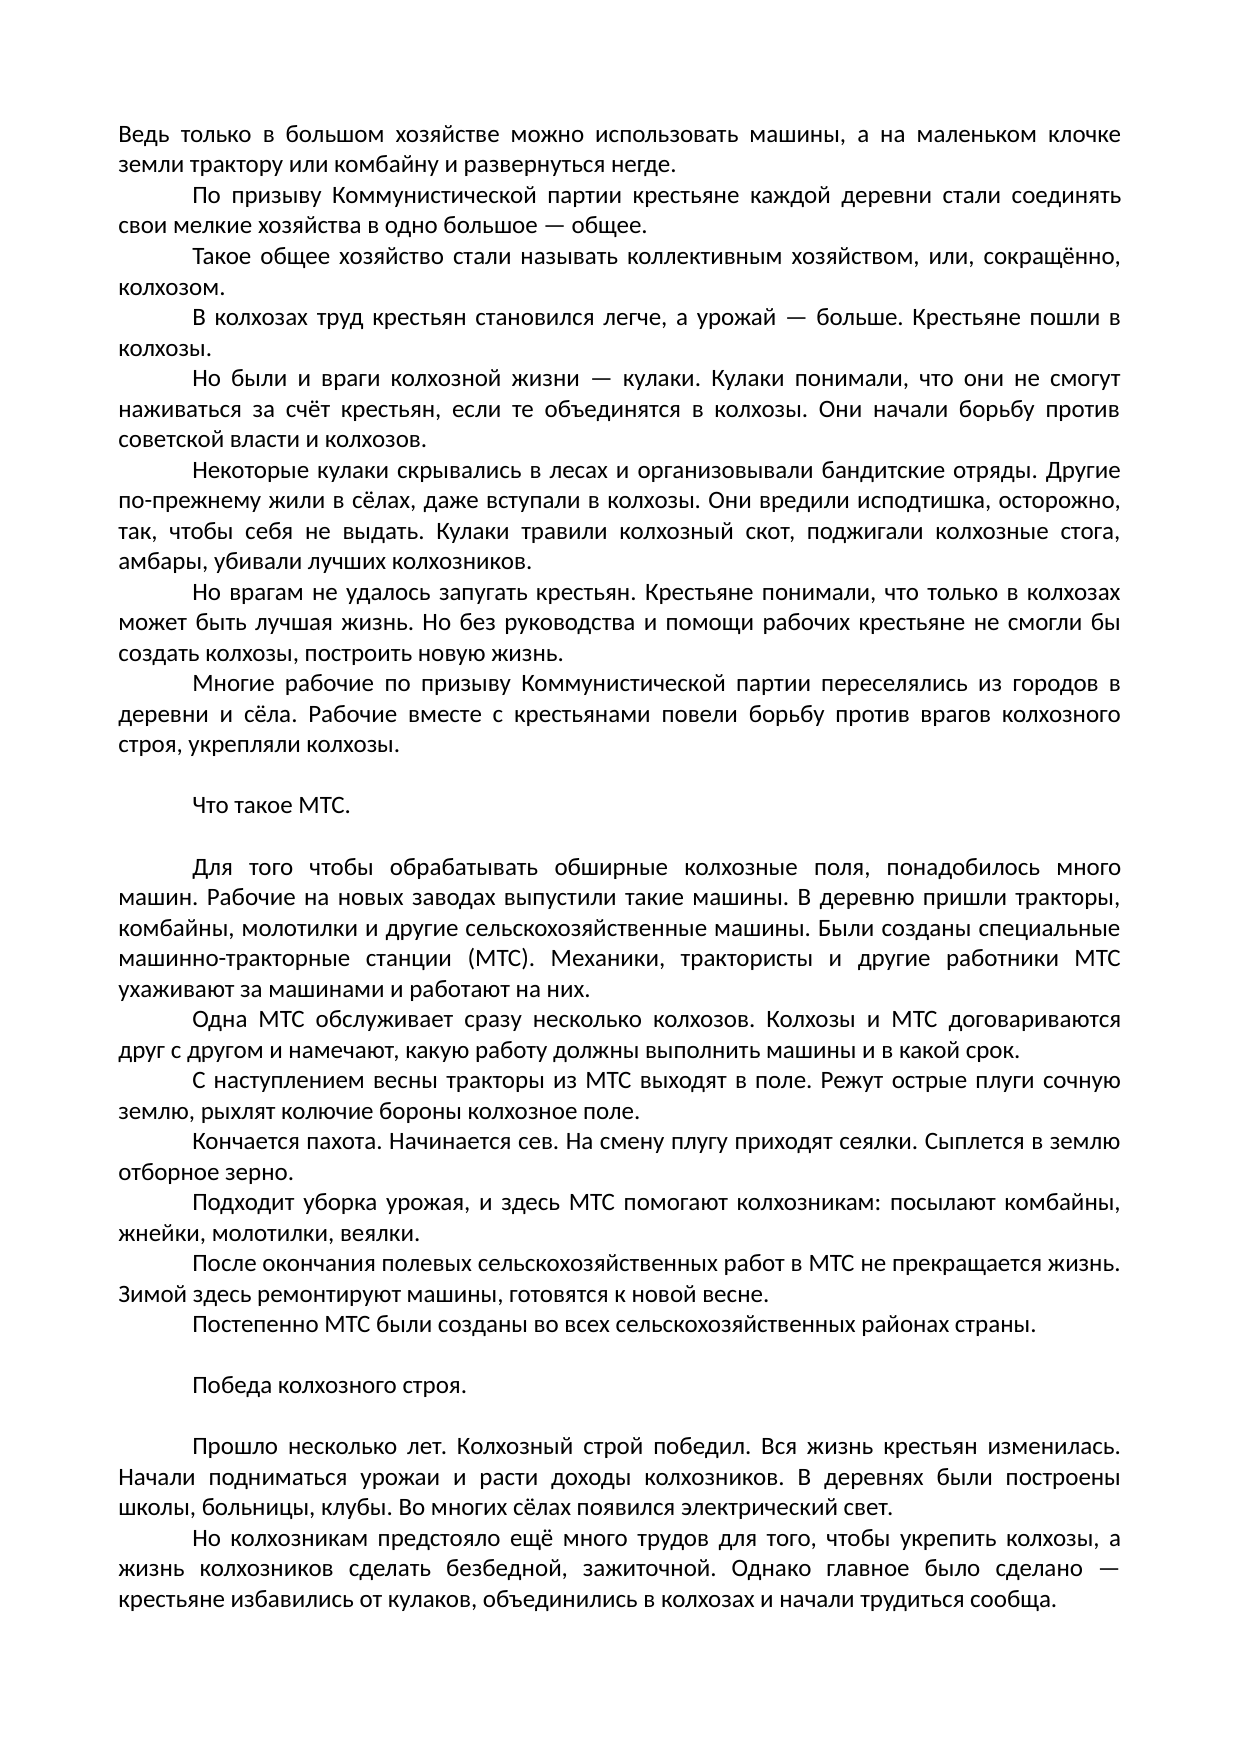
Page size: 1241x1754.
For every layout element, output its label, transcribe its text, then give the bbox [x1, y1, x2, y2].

text По призыву Коммунистической партии крестьяне каждой деревни стали соединять свои мелкие хозяйства в одно большое — общее. [118, 179, 1122, 240]
text Постепенно МТС были созданы во всех сельскохозяйственных районах страны. [118, 1308, 1122, 1339]
text Кончается пахота. Начинается сев. На смену плугу приходят сеялки. Сыплется в землю отборное зерно. [118, 1125, 1122, 1186]
text В колхозах труд крестьян становился легче, а урожай — больше. Крестьяне пошли в колхозы. [118, 301, 1122, 362]
text Для того чтобы обрабатывать обширные колхозные поля, понадобилось много машин. Рабочие на новых заводах выпустили такие машины. В деревню пришли тракторы, комбайны, молотилки и другие сельскохозяйственные машины. Были созданы специальные машинно-тракторные станции (МТС). Механики, трактористы и другие работники МТС ухаживают за машинами и работают на них. [118, 851, 1122, 1003]
text Прошло несколько лет. Колхозный строй победил. Вся жизнь крестьян изменилась. Начали подниматься урожаи и расти доходы колхозников. В деревнях были построены школы, больницы, клубы. Во многих сёлах появился электрический свет. [118, 1431, 1122, 1522]
text Такое общее хозяйство стали называть коллективным хозяйством, или, сокращённо, колхозом. [118, 240, 1122, 301]
text С наступлением весны тракторы из МТС выходят в поле. Режут острые плуги сочную землю, рыхлят колючие бороны колхозное поле. [118, 1064, 1122, 1125]
text Что такое МТС. [118, 789, 1122, 820]
text Одна МТС обслуживает сразу несколько колхозов. Колхозы и МТС договариваются друг с другом и намечают, какую работу должны выполнить машины и в какой срок. [118, 1003, 1122, 1064]
text Многие рабочие по призыву Коммунистической партии переселялись из городов в деревни и сёла. Рабочие вместе с крестьянами повели борьбу против врагов колхозного строя, укрепляли колхозы. [118, 667, 1122, 759]
text Победа колхозного строя. [118, 1369, 1122, 1400]
text Но колхозникам предстояло ещё много трудов для того, чтобы укрепить колхозы, а жизнь колхозников сделать безбедной, зажиточной. Однако главное было сделано — крестьяне избавились от кулаков, объединились в колхозах и начали трудиться сообща. [118, 1522, 1122, 1614]
text Некоторые кулаки скрывались в лесах и организовывали бандитские отряды. Другие по-прежнему жили в сёлах, даже вступали в колхозы. Они вредили исподтишка, осторожно, так, чтобы себя не выдать. Кулаки травили колхозный скот, поджигали колхозные стога, амбары, убивали лучших колхозников. [118, 454, 1122, 576]
text Но врагам не удалось запугать крестьян. Крестьяне понимали, что только в колхозах может быть лучшая жизнь. Но без руководства и помощи рабочих крестьяне не смогли бы создать колхозы, построить новую жизнь. [118, 576, 1122, 667]
text Подходит уборка урожая, и здесь МТС помогают колхозникам: посылают комбайны, жнейки, молотилки, веялки. [118, 1186, 1122, 1247]
text Ведь только в большом хозяйстве можно использовать машины, а на маленьком клочке земли трактору или комбайну и развернуться негде. [118, 118, 1122, 179]
text Но были и враги колхозной жизни — кулаки. Кулаки понимали, что они не смогут наживаться за счёт крестьян, если те объединятся в колхозы. Они начали борьбу против советской власти и колхозов. [118, 362, 1122, 454]
text После окончания полевых сельскохозяйственных работ в МТС не прекращается жизнь. Зимой здесь ремонтируют машины, готовятся к новой весне. [118, 1247, 1122, 1308]
